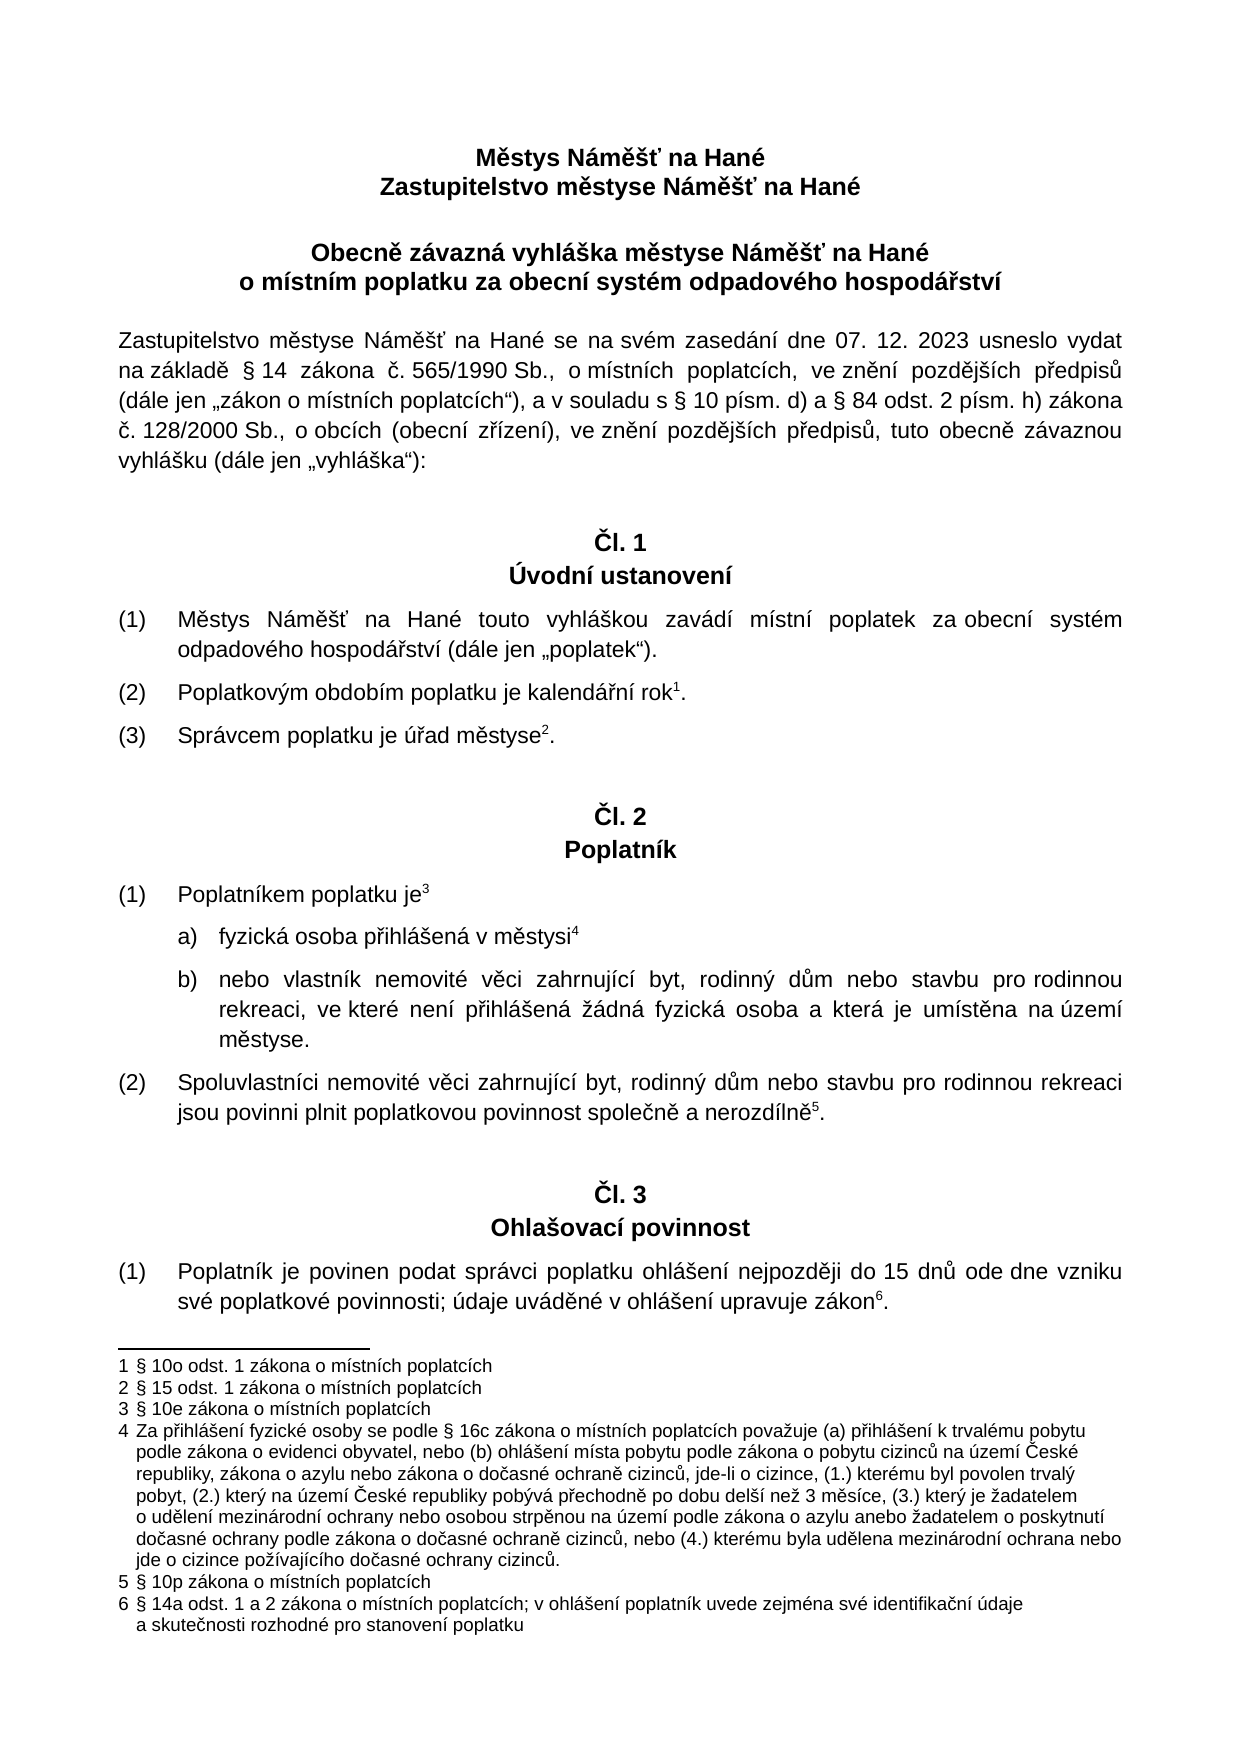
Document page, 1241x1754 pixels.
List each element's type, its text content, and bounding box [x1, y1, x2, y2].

list § 10p zákona o místních poplatcích [118, 1571, 1122, 1592]
list § 10o odst. 1 zákona o místních poplatcích [118, 1355, 1122, 1377]
list § 14a odst. 1 a 2 zákona o místních poplatcích; v ohlášení poplatník uvede zejména své identifikační údaje a skutečnosti rozhodné pro stanovení poplatku [118, 1592, 1122, 1635]
title Městys Náměšť na Hané Zastupitelstvo městyse Náměšť na Hané [118, 143, 1122, 201]
subtitle Čl. 1 Úvodní ustanovení [118, 528, 1122, 589]
list nebo vlastník nemovité věci zahrnující byt, rodinný dům nebo stavbu pro rodinnou rekreaci, ve které není přihlášená žádná fyzická osoba a která je umístěna na území městyse. [177, 966, 1122, 1053]
list fyzická osoba přihlášená v městysi [177, 923, 1122, 950]
list Poplatkovým obdobím poplatku je kalendářní rok. [118, 679, 1122, 706]
subtitle Čl. 3 Ohlašovací povinnost [118, 1179, 1122, 1241]
list § 10e zákona o místních poplatcích [118, 1398, 1122, 1420]
list Poplatníkem poplatku je [118, 881, 1122, 907]
list § 15 odst. 1 zákona o místních poplatcích [118, 1377, 1122, 1398]
list Za přihlášení fyzické osoby se podle § 16c zákona o místních poplatcích považuje (a) přihlášení k trvalému pobytu podle zákona o evidenci obyvatel, nebo (b) ohlášení místa pobytu podle zákona o pobytu cizinců na území České republiky, zákona o azylu nebo zákona o dočasné ochraně cizinců, jde-li o cizince, (1.) kterému byl povolen trvalý pobyt, (2.) který na území České republiky pobývá přechodně po dobu delší než 3 měsíce, (3.) který je žadatelem o udělení mezinárodní ochrany nebo osobou strpěnou na území podle zákona o azylu anebo žadatelem o poskytnutí dočasné ochrany podle zákona o dočasné ochraně cizinců, nebo (4.) kterému byla udělena mezinárodní ochrana nebo jde o cizince požívajícího dočasné ochrany cizinců. [118, 1420, 1122, 1571]
list Správcem poplatku je úřad městyse. [118, 722, 1122, 748]
list Spoluvlastníci nemovité věci zahrnující byt, rodinný dům nebo stavbu pro rodinnou rekreaci jsou povinni plnit poplatkovou povinnost společně a nerozdílně. [118, 1069, 1122, 1126]
list Městys Náměšť na Hané touto vyhláškou zavádí místní poplatek za obecní systém odpadového hospodářství (dále jen „poplatek“). [118, 606, 1122, 663]
subtitle Obecně závazná vyhláška městyse Náměšť na Hané o místním poplatku za obecní systém odpadového hospodářství [118, 238, 1122, 295]
subtitle Čl. 2 Poplatník [118, 802, 1122, 864]
text Zastupitelstvo městyse Náměšť na Hané se na svém zasedání dne 07. 12. 2023 usneslo vydat na základě § 14 zákona č. 565/1990 Sb., o místních poplatcích, ve znění pozdějších předpisů (dále jen „zákon o místních poplatcích“), a v souladu s § 10 písm. d) a § 84 odst. 2 písm. h) zákona č. 128/2000 Sb., o obcích (obecní zřízení), ve znění pozdějších předpisů, tuto obecně závaznou vyhlášku (dále jen „vyhláška“): [118, 327, 1122, 474]
list Poplatník je povinen podat správci poplatku ohlášení nejpozději do 15 dnů ode dne vzniku své poplatkové povinnosti; údaje uváděné v ohlášení upravuje zákon. [118, 1258, 1122, 1315]
